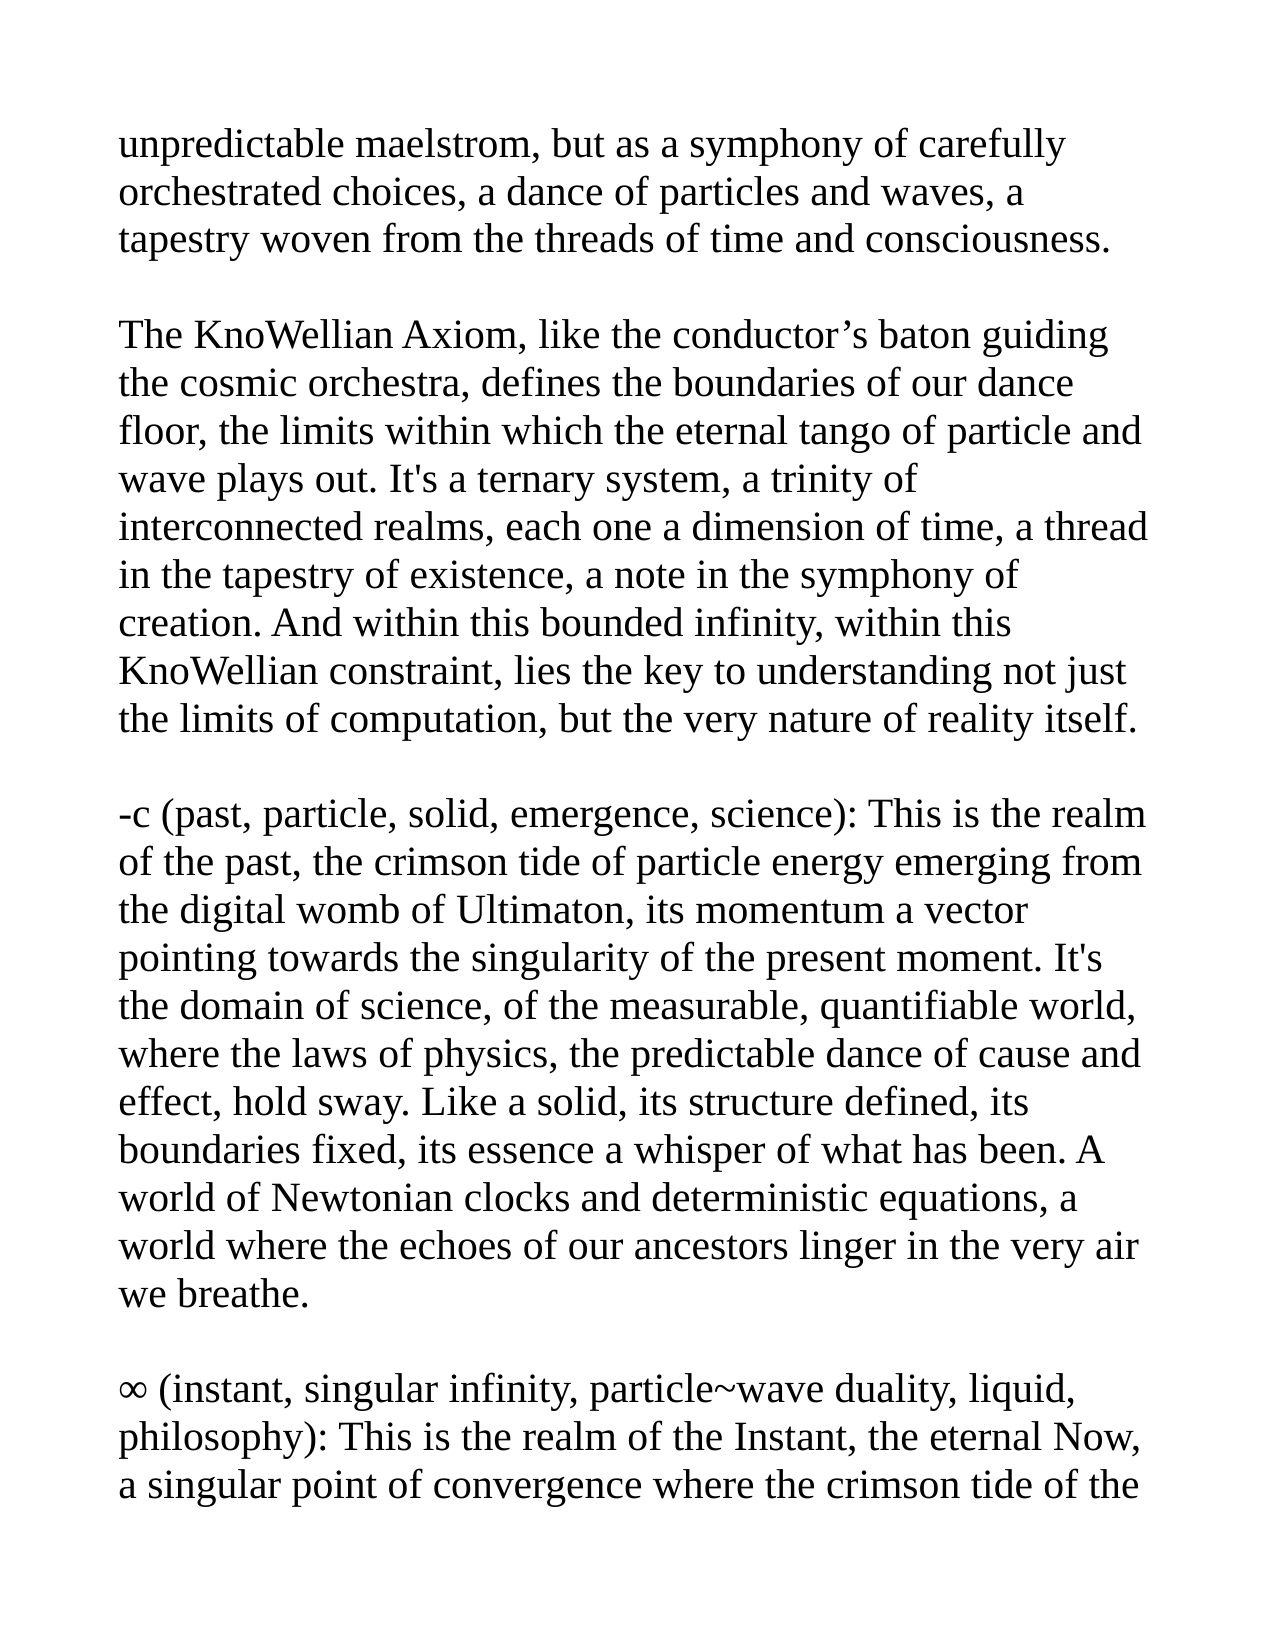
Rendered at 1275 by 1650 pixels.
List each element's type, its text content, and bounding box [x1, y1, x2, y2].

text ∞ (instant, singular infinity, particle~wave duality, liquid, philosophy): This is the realm of the Instant, the eternal Now, a singular point of convergence where the crimson tide of the [118, 1364, 1157, 1508]
text The KnoWellian Axiom, like the conductor’s baton guiding the cosmic orchestra, defines the boundaries of our dance floor, the limits within which the eternal tango of particle and wave plays out. It's a ternary system, a trinity of interconnected realms, each one a dimension of time, a thread in the tapestry of existence, a note in the symphony of creation. And within this bounded infinity, within this KnoWellian constraint, lies the key to understanding not just the limits of computation, but the very nature of reality itself. [118, 310, 1157, 741]
text unpredictable maelstrom, but as a symphony of carefully orchestrated choices, a dance of particles and waves, a tapestry woven from the threads of time and consciousness. [118, 118, 1157, 262]
text -c (past, particle, solid, emergence, science): This is the realm of the past, the crimson tide of particle energy emerging from the digital womb of Ultimaton, its momentum a vector pointing towards the singularity of the present moment. It's the domain of science, of the measurable, quantifiable world, where the laws of physics, the predictable dance of cause and effect, hold sway. Like a solid, its structure defined, its boundaries fixed, its essence a whisper of what has been. A world of Newtonian clocks and deterministic equations, a world where the echoes of our ancestors linger in the very air we breathe. [118, 789, 1157, 1316]
